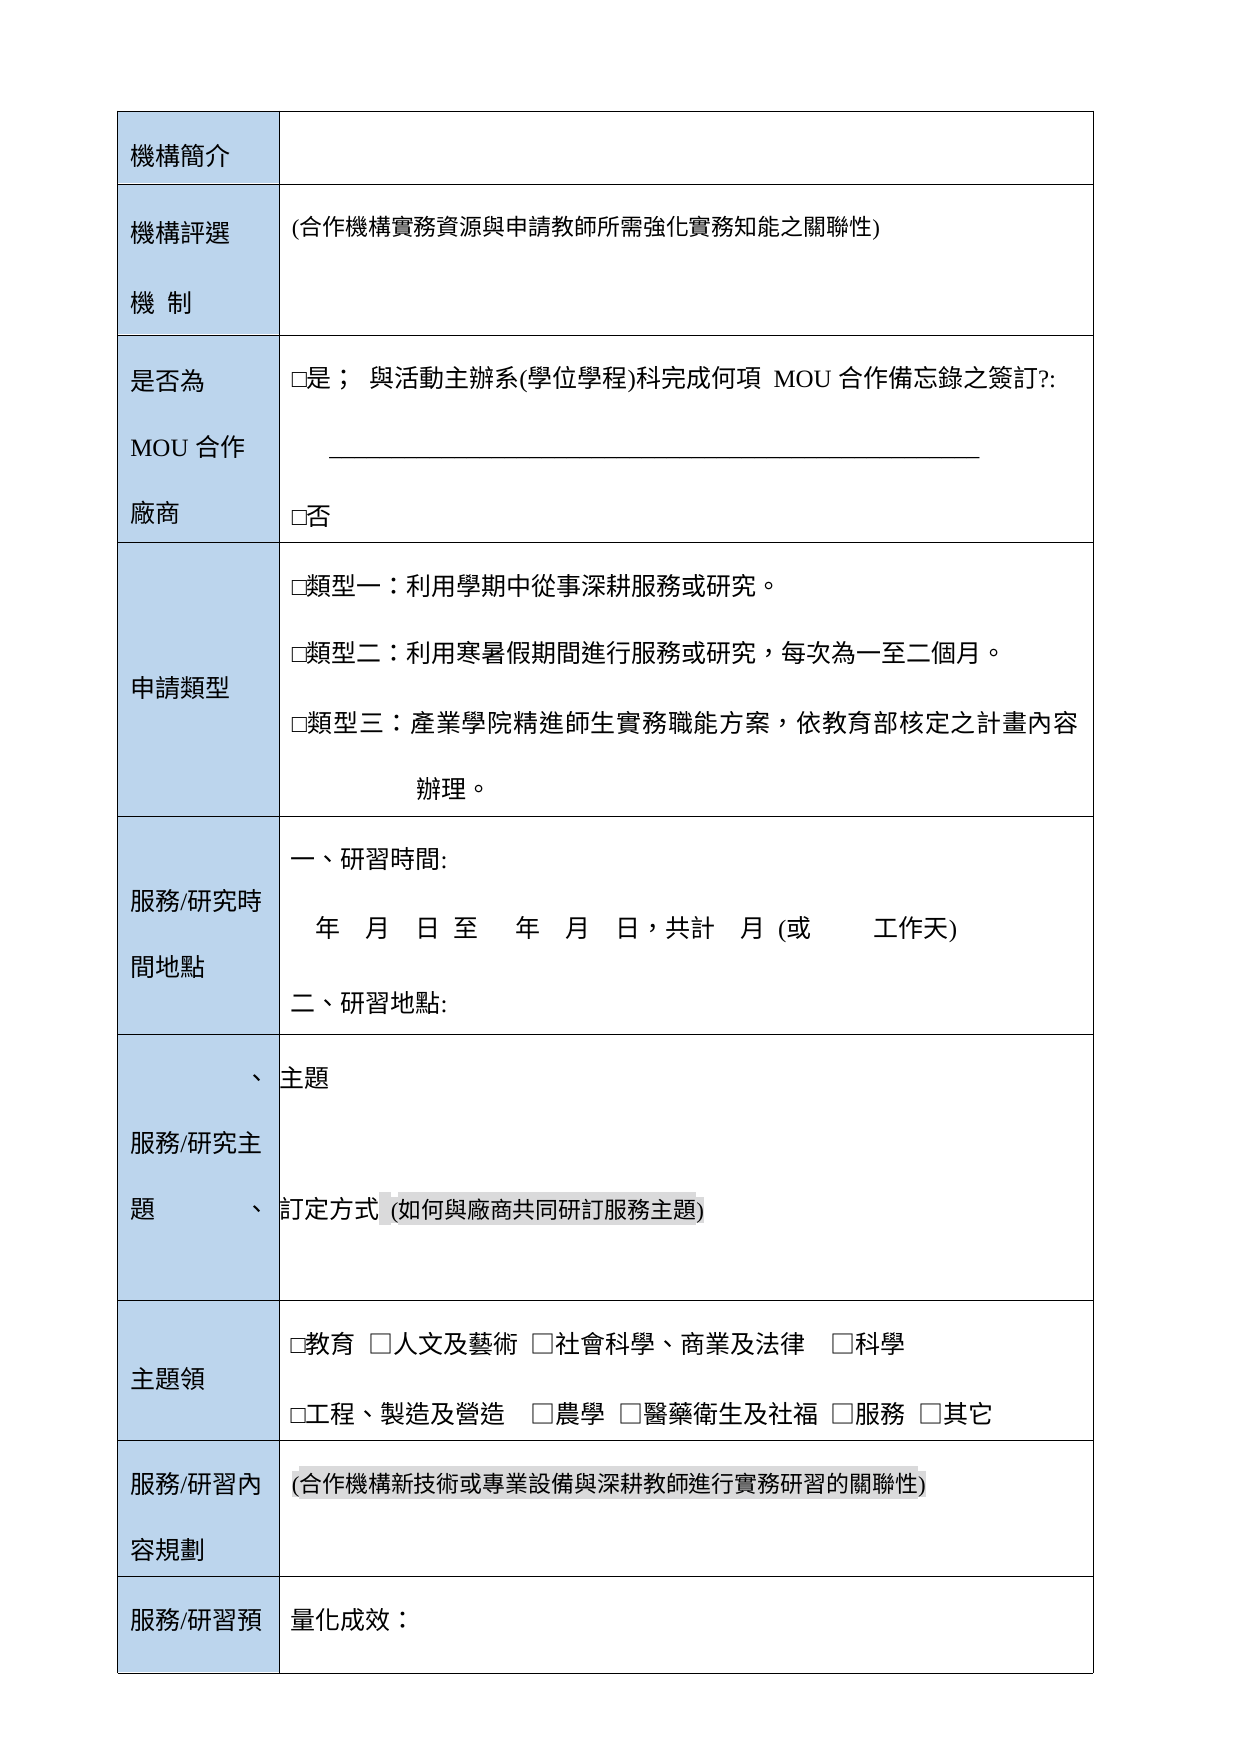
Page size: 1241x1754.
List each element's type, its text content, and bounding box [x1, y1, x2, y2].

table_cell 一、研習時間: 年 月 日 至 年 月 日，共計 月 (或 工作天) 二、研習地點: [280, 817, 1093, 1034]
table_cell 服務/研究主 題 [118, 1035, 279, 1300]
table_cell 服務/研究時間地點 [118, 817, 279, 1034]
table_cell □教育 □人文及藝術 □社會科學、商業及法律 □科學 □工程、製造及營造 □農學 □醫藥衛生及社福 □服務 □其它 [280, 1301, 1093, 1440]
table_cell (合作機構新技術或專業設備與深耕教師進行實務研習的關聯性) [280, 1441, 1093, 1576]
table_cell □類型一：利用學期中從事深耕服務或研究。 □類型二：利用寒暑假期間進行服務或研究，每次為一至二個月。 □類型三：產業學院精進師生實務職能方案，依教育部核定之計畫內容辦理。 [280, 543, 1093, 816]
table_cell 機構評選 機 制 [118, 185, 279, 334]
table_cell 申請類型 [118, 543, 279, 816]
table_cell 量化成效： [280, 1577, 1093, 1672]
table_cell (合作機構實務資源與申請教師所需強化實務知能之關聯性) [280, 185, 1093, 334]
table_cell □是； 與活動主辦系(學位學程)科完成何項 MOU 合作備忘錄之簽訂?: ____________________________________________________ □否 [280, 336, 1093, 542]
table_cell 主題 訂定方式 (如何與廠商共同研訂服務主題) [280, 1035, 1093, 1300]
table_cell 主題領 [118, 1301, 279, 1440]
table_cell 機構簡介 [118, 112, 279, 183]
table_cell 是否為MOU 合作廠商 [118, 336, 279, 542]
table_cell [280, 112, 1093, 183]
table_cell 服務/研習內容規劃 [118, 1441, 279, 1576]
table_cell 服務/研習預 [118, 1577, 279, 1672]
